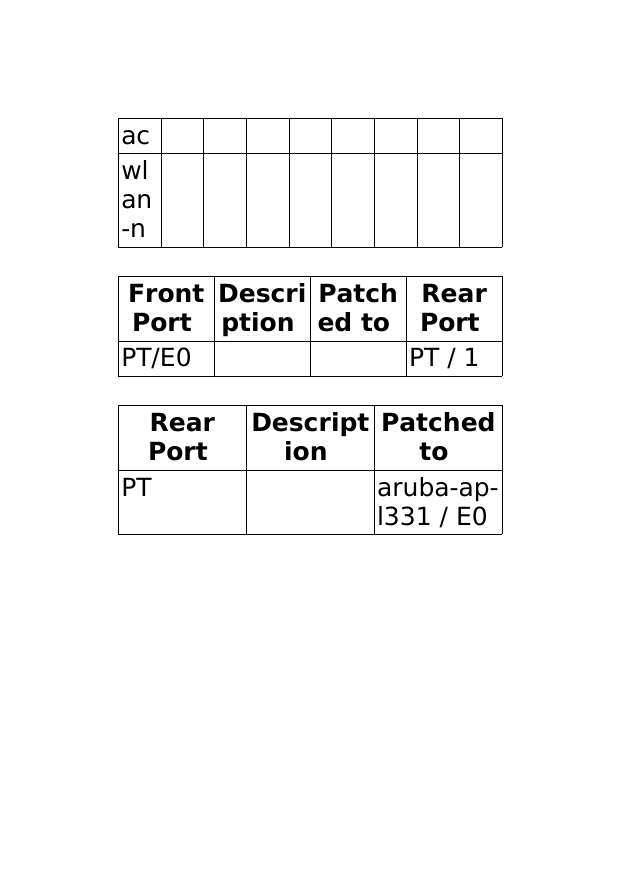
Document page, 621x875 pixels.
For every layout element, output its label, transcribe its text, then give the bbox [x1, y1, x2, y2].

table_header Rear Port [119, 406, 246, 470]
table_cell [290, 154, 331, 247]
table_cell [162, 154, 203, 247]
table_cell [215, 342, 310, 376]
table_cell [247, 471, 374, 534]
table_cell [332, 154, 374, 247]
table_cell [332, 119, 374, 153]
table_header Front Port [119, 277, 214, 341]
table_cell PT [119, 471, 246, 534]
table_cell [162, 119, 203, 153]
table_header Description [215, 277, 310, 341]
table_cell [247, 119, 289, 153]
table_header Rear Port [407, 277, 502, 341]
table_cell [311, 342, 406, 376]
table_cell [247, 154, 289, 247]
table_cell aruba-ap-l331 / E0 [375, 471, 502, 534]
table_header Patched to [375, 406, 502, 470]
table_cell PT / 1 [407, 342, 502, 376]
table_cell [418, 119, 459, 153]
table_cell [375, 119, 417, 153]
table_header Patched to [311, 277, 406, 341]
table_cell [204, 119, 246, 153]
table_cell wlan-n [119, 154, 161, 247]
table_cell [204, 154, 246, 247]
table_cell [418, 154, 459, 247]
table_cell [460, 119, 502, 153]
table_cell PT/E0 [119, 342, 214, 376]
table_header Description [247, 406, 374, 470]
table_cell [460, 154, 502, 247]
table_cell [375, 154, 417, 247]
table_cell ac [119, 119, 161, 153]
table_cell [290, 119, 331, 153]
